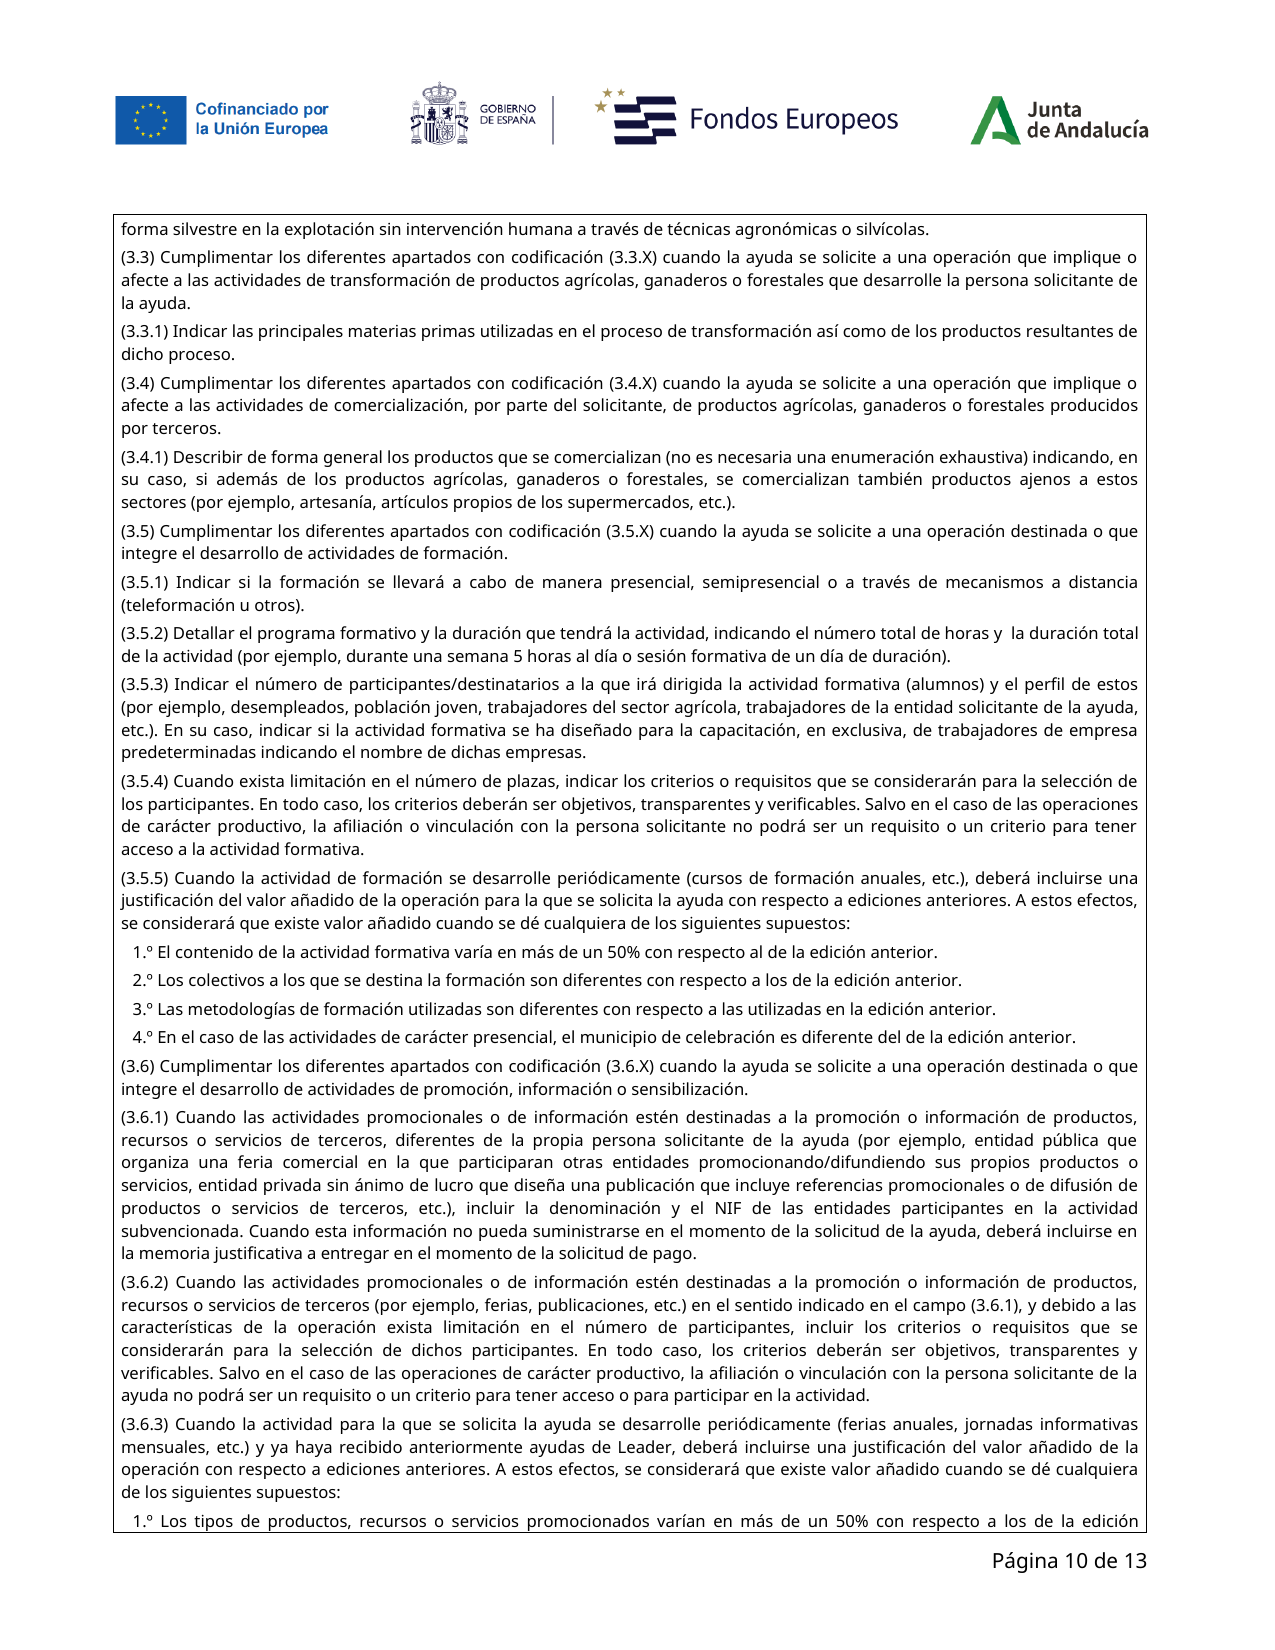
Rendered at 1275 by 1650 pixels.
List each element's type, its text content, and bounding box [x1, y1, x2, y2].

table_cell forma silvestre en la explotación sin intervención humana a través de técnicas agronómicas o silvícolas. (3.3) Cumplimentar los diferentes apartados con codificación (3.3.X) cuando la ayuda se solicite a una operación que implique o afecte a las actividades de transformación de productos agrícolas, ganaderos o forestales que desarrolle la persona solicitante de la ayuda. (3.3.1) Indicar las principales materias primas utilizadas en el proceso de transformación así como de los productos resultantes de dicho proceso. (3.4) Cumplimentar los diferentes apartados con codificación (3.4.X) cuando la ayuda se solicite a una operación que implique o afecte a las actividades de comercialización, por parte del solicitante, de productos agrícolas, ganaderos o forestales producidos por terceros. (3.4.1) Describir de forma general los productos que se comercializan (no es necesaria una enumeración exhaustiva) indicando, en su caso, si además de los productos agrícolas, ganaderos o forestales, se comercializan también productos ajenos a estos sectores (por ejemplo, artesanía, artículos propios de los supermercados, etc.). (3.5) Cumplimentar los diferentes apartados con codificación (3.5.X) cuando la ayuda se solicite a una operación destinada o que integre el desarrollo de actividades de formación. (3.5.1) Indicar si la formación se llevará a cabo de manera presencial, semipresencial o a través de mecanismos a distancia (teleformación u otros). (3.5.2) Detallar el programa formativo y la duración que tendrá la actividad, indicando el número total de horas y la duración total de la actividad (por ejemplo, durante una semana 5 horas al día o sesión formativa de un día de duración). (3.5.3) Indicar el número de participantes/destinatarios a la que irá dirigida la actividad formativa (alumnos) y el perfil de estos (por ejemplo, desempleados, población joven, trabajadores del sector agrícola, trabajadores de la entidad solicitante de la ayuda, etc.). En su caso, indicar si la actividad formativa se ha diseñado para la capacitación, en exclusiva, de trabajadores de empresa predeterminadas indicando el nombre de dichas empresas. (3.5.4) Cuando exista limitación en el número de plazas, indicar los criterios o requisitos que se considerarán para la selección de los participantes. En todo caso, los criterios deberán ser objetivos, transparentes y verificables. Salvo en el caso de las operaciones de carácter productivo, la afiliación o vinculación con la persona solicitante no podrá ser un requisito o un criterio para tener acceso a la actividad formativa. (3.5.5) Cuando la actividad de formación se desarrolle periódicamente (cursos de formación anuales, etc.), deberá incluirse una justificación del valor añadido de la operación para la que se solicita la ayuda con respecto a ediciones anteriores. A estos efectos, se considerará que existe valor añadido cuando se dé cualquiera de los siguientes supuestos: 1.º El contenido de la actividad formativa varía en más de un 50% con respecto al de la edición anterior. 2.º Los colectivos a los que se destina la formación son diferentes con respecto a los de la edición anterior. 3.º Las metodologías de formación utilizadas son diferentes con respecto a las utilizadas en la edición anterior. 4.º En el caso de las actividades de carácter presencial, el municipio de celebración es diferente del de la edición anterior. (3.6) Cumplimentar los diferentes apartados con codificación (3.6.X) cuando la ayuda se solicite a una operación destinada o que integre el desarrollo de actividades de promoción, información o sensibilización. (3.6.1) Cuando las actividades promocionales o de información estén destinadas a la promoción o información de productos, recursos o servicios de terceros, diferentes de la propia persona solicitante de la ayuda (por ejemplo, entidad pública que organiza una feria comercial en la que participaran otras entidades promocionando/difundiendo sus propios productos o servicios, entidad privada sin ánimo de lucro que diseña una publicación que incluye referencias promocionales o de difusión de productos o servicios de terceros, etc.), incluir la denominación y el NIF de las entidades participantes en la actividad subvencionada. Cuando esta información no pueda suministrarse en el momento de la solicitud de la ayuda, deberá incluirse en la memoria justificativa a entregar en el momento de la solicitud de pago. (3.6.2) Cuando las actividades promocionales o de información estén destinadas a la promoción o información de productos, recursos o servicios de terceros (por ejemplo, ferias, publicaciones, etc.) en el sentido indicado en el campo (3.6.1), y debido a las características de la operación exista limitación en el número de participantes, incluir los criterios o requisitos que se considerarán para la selección de dichos participantes. En todo caso, los criterios deberán ser objetivos, transparentes y verificables. Salvo en el caso de las operaciones de carácter productivo, la afiliación o vinculación con la persona solicitante de la ayuda no podrá ser un requisito o un criterio para tener acceso o para participar en la actividad. (3.6.3) Cuando la actividad para la que se solicita la ayuda se desarrolle periódicamente (ferias anuales, jornadas informativas mensuales, etc.) y ya haya recibido anteriormente ayudas de Leader, deberá incluirse una justificación del valor añadido de la operación con respecto a ediciones anteriores. A estos efectos, se considerará que existe valor añadido cuando se dé cualquiera de los siguientes supuestos: 1.º Los tipos de productos, recursos o servicios promocionados varían en más de un 50% con respecto a los de la edición [114, 215, 1146, 1532]
